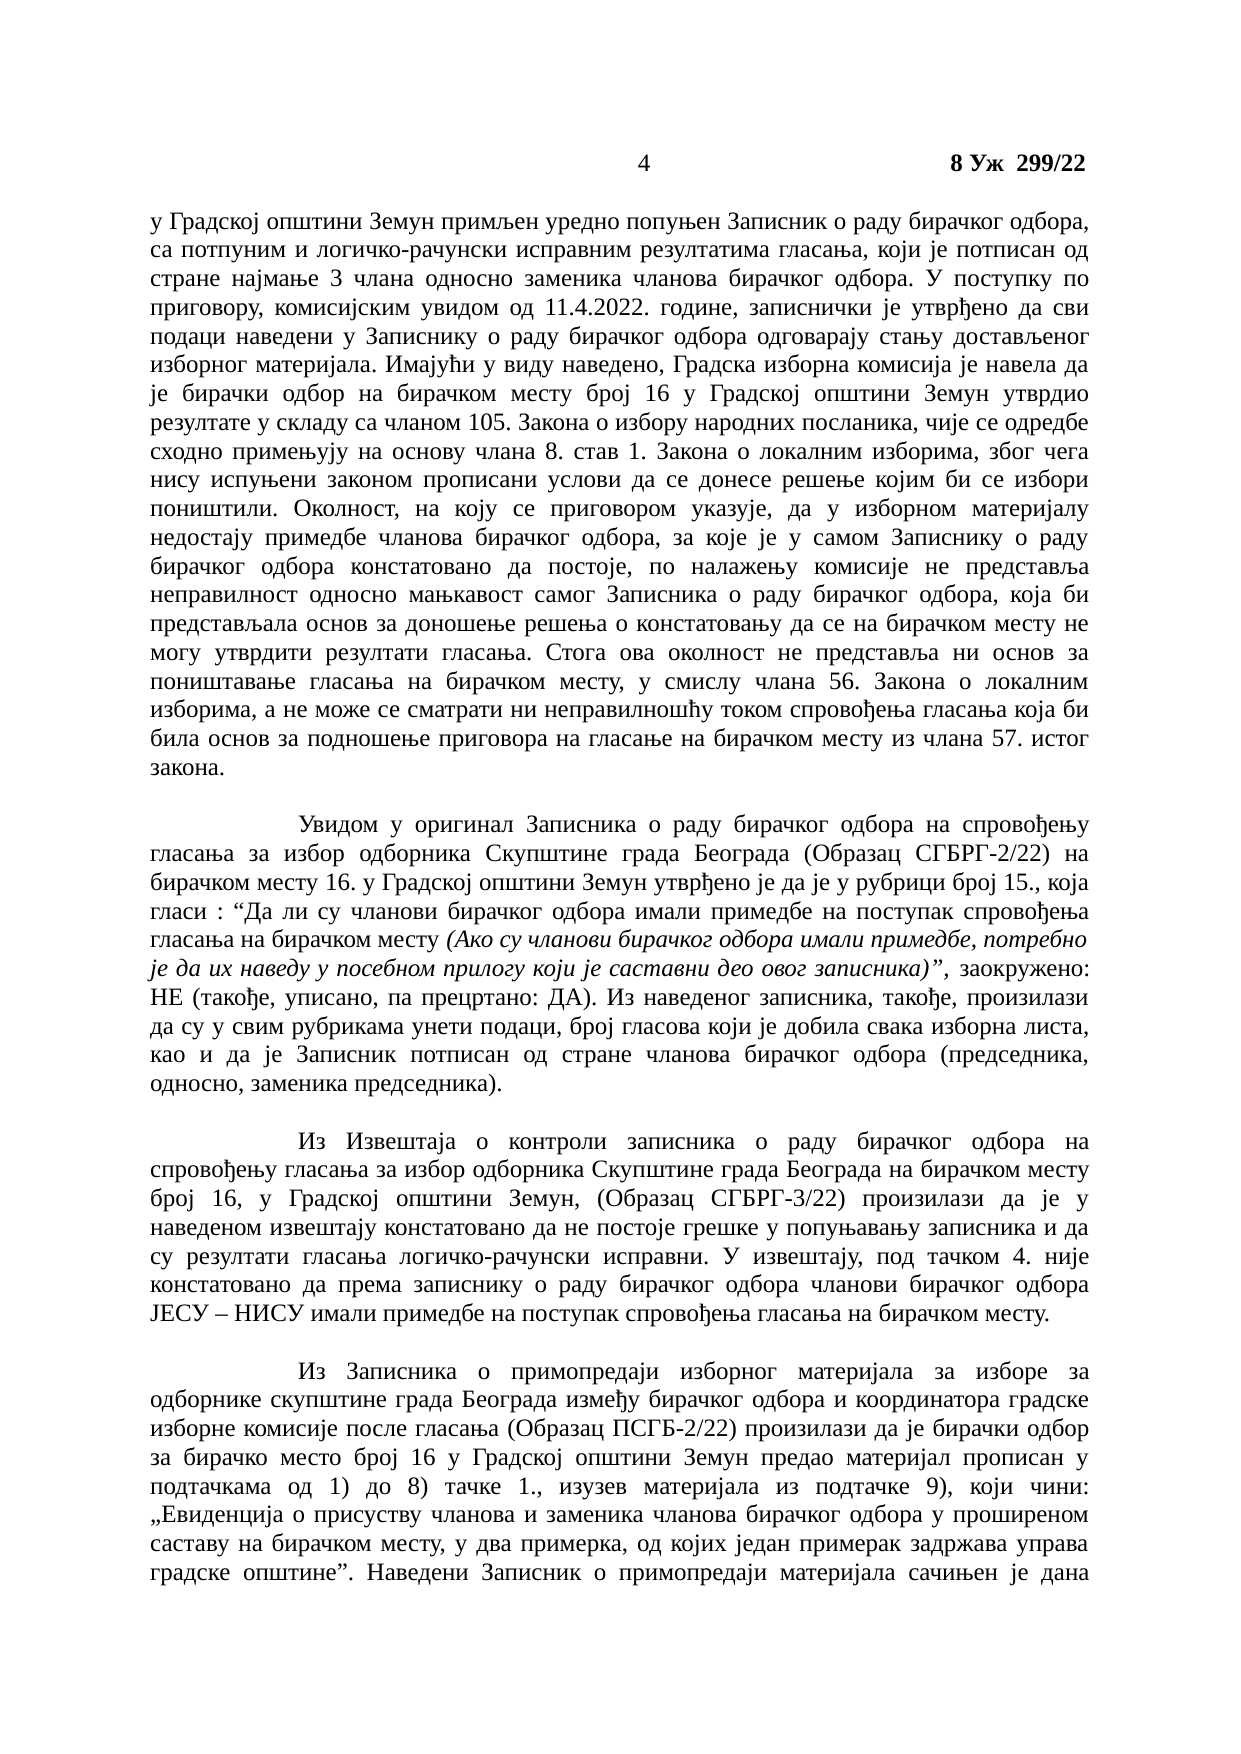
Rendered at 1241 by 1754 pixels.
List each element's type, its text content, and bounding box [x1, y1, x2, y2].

text Увидом у оригинал Записника о раду бирачког одбора на спровођењу гласања за избор одборника Скупштине града Београда (Образац СГБРГ-2/22) на бирачком месту 16. у Градској општини Земун утврђено је да је у рубрици број 15., која гласи : “Да ли су чланови бирачког одбора имали примедбе на поступак спровођења гласања на бирачком месту (Ако су чланови бирачког одбора имали примедбе, потребно је да их наведу у посебном прилогу који је саставни део овог записника)”, заокружено: НЕ (такође, уписано, па прецртано: ДА). Из наведеног записника, такође, произилази да су у свим рубрикама унети подаци, број гласова који је добила свака изборна листа, као и да је Записник потписан од стране чланова бирачког одбора (председника, односно, заменика председника). [150, 809, 1090, 1097]
text Из Записника о примопредаји изборног материјала за изборе за одборнике скупштине града Београда између бирачког одбора и координатора градске изборне комисије после гласања (Образац ПСГБ-2/22) произилази да је бирачки одбор за бирачко место број 16 у Градској општини Земун предао материјал прописан у подтачкама од 1) до 8) тачке 1., изузев материјала из подтачке 9), који чини: „Евиденција о присуству чланова и заменика чланова бирачког одбора у проширеном саставу на бирачком месту, у два примерка, од којих један примерак задржава управа градске општине”. Наведени Записник о примопредаји материјала сачињен је дана [150, 1356, 1090, 1586]
text Из Извештаја о контроли записника о раду бирачког одбора на спровођењу гласања за избор одборника Скупштине града Београда на бирачком месту број 16, у Градској општини Земун, (Образац СГБРГ-3/22) произилази да је у наведеном извештају констатовано да не постоје грешке у попуњавању записника и да су резултати гласања логичко-рачунски исправни. У извештају, под тачком 4. није констатовано да према записнику о раду бирачког одбора чланови бирачког одбора ЈЕСУ – НИСУ имали примедбе на поступак спровођења гласања на бирачком месту. [150, 1126, 1090, 1327]
text у Градској општини Земун примљен уредно попуњен Записник о раду бирачког одбора, са потпуним и логичко-рачунски исправним резултатима гласања, који је потписан од стране најмање 3 члана односно заменика чланова бирачког одбора. У поступку по приговору, комисијским увидом од 11.4.2022. године, записнички је утврђено да сви подаци наведени у Записнику о раду бирачког одбора одговарају стању достављеног изборног материјала. Имајући у виду наведено, Градска изборна комисија је навела да је бирачки одбор на бирачком месту број 16 у Градској општини Земун утврдио резултате у складу са чланом 105. Закона о избору народних посланика, чије се одредбе сходно примењују на основу члана 8. став 1. Закона о локалним изборима, због чега нису испуњени законом прописани услови да се донесе решење којим би се избори поништили. Околност, на коју се приговором указује, да у изборном материјалу недостају примедбе чланова бирачког одбора, за које је у самом Записнику о раду бирачког одбора констатовано да постоје, по налажењу комисије не представља неправилност односно мањкавост самог Записника о раду бирачког одбора, која би представљала основ за доношење решења о констатовању да се на бирачком месту не могу утврдити резултати гласања. Стога ова околност не представља ни основ за поништавање гласања на бирачком месту, у смислу члана 56. Закона о локалним изборима, а не може се сматрати ни неправилношћу током спровођења гласања која би била основ за подношење приговора на гласање на бирачком месту из члана 57. истог закона. [150, 206, 1090, 781]
